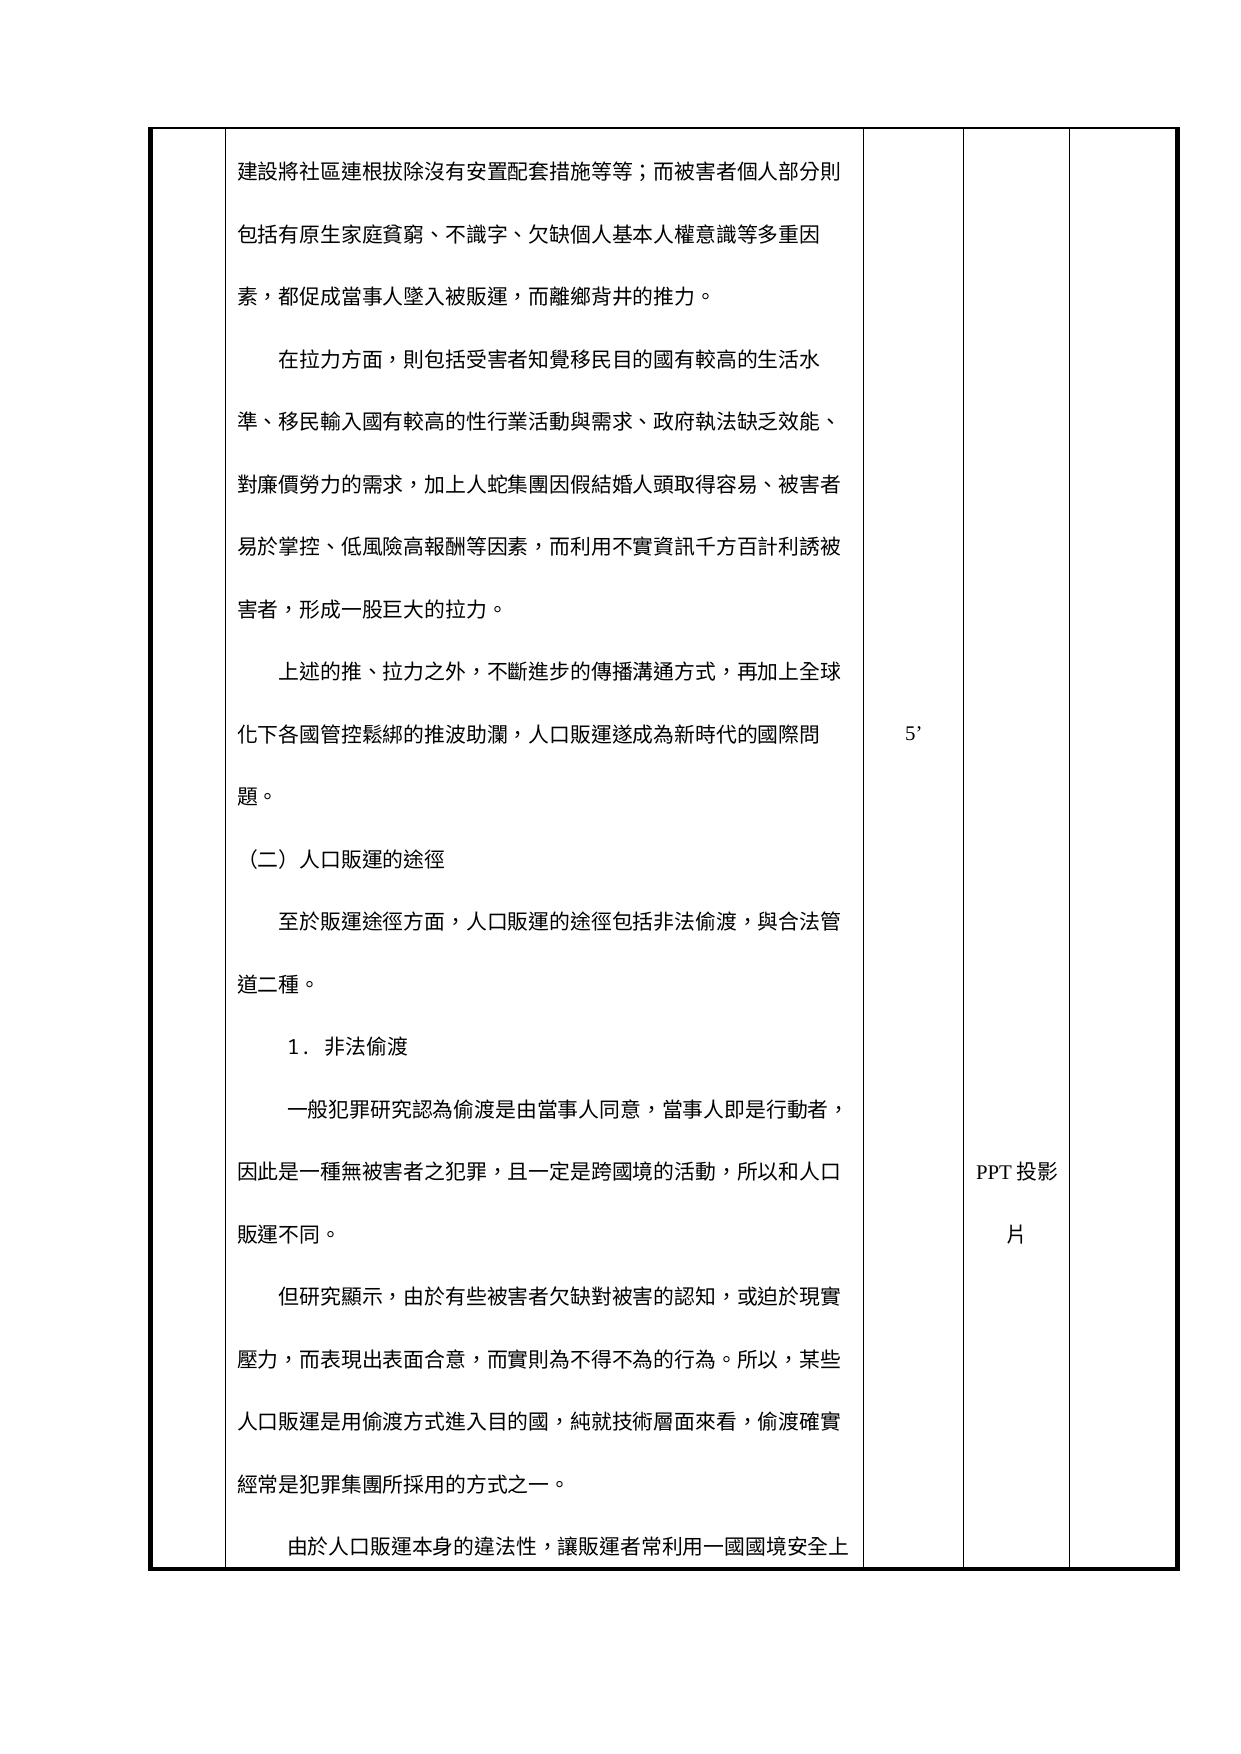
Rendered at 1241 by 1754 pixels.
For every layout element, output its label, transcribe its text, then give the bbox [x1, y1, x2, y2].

table_cell [1070, 129, 1175, 1567]
table_cell [153, 129, 225, 1567]
table_cell 5’ [864, 129, 963, 1567]
table_cell 壹、動機引起 一、影片介紹- (一) 人口販子Human Trafficking 導演：Christian Duguay 影片年份：2005 【劇情簡介】 三名東歐女孩相繼在美國境內自殺，由於屍體無法證明身分，也無親人認領，當局懷疑這些案件與國際賣淫集團的人口販賣勾當有關。 另一方面，十二歲美國女孩安妮在泰國遭人當街擄走，母親珊在焦急地與當地民間服務團體合作，查出當地有不法集團將當街擄走的女孩與貧童，當作童妓販賣給外來買春客。為了尋找愛女下落，他們到處發送傳單，希望能將身處地獄的安妮救出…。 (二) 臺灣終止童妓協會記錄片—人口販運 「人口販運」以個案呈現中國少女被人蛇集團詐騙來台「工作」，被控制賣淫的過程，並追蹤被遣返少女返鄉後的遭遇。在本片裡，導演讓被害少女個案自己講述被詐騙來台的過程，化解一般人認為她們是「偷渡犯」的刻板印象，改從「被害人」的角度來看待這些少女。而人口販運其實是國際性的人權議題，也希望那些「潛在的消費族群」，不再去「消費」這些女性，人口販運才有可能逐漸消弭。 二、圖片展示(報紙小廣告) 上圖為我國婚姻仲介業者的傳單。 三、問題提示 就展示之圖片老師提問，請同學思考如下問題。 俗諺云「生命誠可貴，愛情價更高」，跨國婚姻當事人擁有婚姻自主嗎？一個願意讓人承擔未知的婚姻風險，原因是什麼？ 媒介下的跨國婚姻，你認為有何潛在的問題？ 「保證處女、一年內跑掉賠一位」這樣的廣告內容反映何種意涵？ 四、綜合講評 導入主題「認識人口販運」，說明為何要討論此一主題。 貳、發展活動 人類的文明進化可從多方面論述，但當中最具價值指標性的當屬人權，一部文明史可說就是人權發展史。人權的基本核心在於人性尊嚴，而對人性尊嚴的殘害則是把人工具化，忽視其本身就是目的的主體性。歷史上，奴隸制度的存在就是把人工具化的最大罪惡，經過了多個世紀的努力，傳統的奴隸制度被廢除，但是一種被稱為二十一世紀的奴隸制度正以新型態出現。為捍衛人權，我們需面臨一個既古老又新穎課題，就是防制現代版的人口販運。以下先從歷史簡要回顧華工與黑奴制度，再說明新時代的人販運。 一、近代人口販運歷史簡述 人類歷史上的奴役問題可謂不絕如縷，從古代羅馬帝國起，到希臘、埃及及中國等皆有奴隸制度的存在。馬克斯分析歷史指出自原始共產社會之後，緊接而來的奴隸社會、封建社會到現代資本主義社會都因階級的不平等關係，而存在不同形式與程度的奴役問題，這種剝削都有人力販運的本質。以下簡單說明近代人口販運史。 以近代而言，自從十五世紀地理大發現以來，就一直經歷「國際化」的歷程，在今日國際化更加深而蛻變為全球化。伴隨國際化的進行，也讓人口販運更大規模的進行，以下簡述中國（輸出）及美國（輸入）為主的販運歷史。 中國的「賣豬仔」 從歷史看，資產階級致富的手段之一是利用廉價勞動力進行剝削。早在鴉片戰爭以前，外國侵略者就開始秘密掠賣華工出國。雖然1808年，英皇喬治三世宣佈禁止在英國屬地販賣奴隸，並在1833年，立法廢止奴隸制度，但當時在澳門等地還能合法以華工名義集體送到外地當苦力。隨著鴉片戰爭的失敗和不平等條約的簽訂，讓外國侵略者掠賣華工合法化後，掠賣華工變得更為盛行。當時包括英國、美國、法國、西班牙、葡萄牙等國都進行這種罪惡活動。販運者用欺騙和強迫等手段（如用藥酒把人灌醉後騙走，或在僻靜處將人強裝進麻袋劫走等），把中國沿海的農民和城市貧民販運到美洲、澳洲等地去，從事長期的強迫勞動，過著悲慘生活。 出國的勞工都會簽約及繳付一筆費用後前往海外，稱為契約華工，而俗稱則為「賣豬仔」。販賣華工在當時是厚利的生意，而販運、交易豬仔的招工館，也被稱豬仔館，澳門在十九世紀時期是豬仔販運中心。華工們立賣身契紙後，人口販子們在華工胸前烙上火印，標明販運何處，然後就把這些華工裝入運送的船隻，鎖在艙中，艙門上釘著鐵條，留個小洞。販運者為了節省運費，常常在船上裝載容量一倍以上的華工，以致他們擠在船上只能屈膝而坐，經過很長時間遠渡重洋。他們不僅吃不飽，而且狹小的艙房裡空氣惡濁，衛生環境惡劣，往往未抵目的地就生了病，得不到醫治，病了就丟到海裡，華工在中途的死亡率最高達到百分之四十五。 他們到達當地後，進行的是刻苦的體力勞動工作（即做苦力），工作量大，工時長，但薪金微薄。食宿方面十分簡陋，有時甚至要露天住宿。遭上司虐待、侮辱的事件時無處可申訴。華工雖然表面上有契約，但很多人都不能夠捱到約滿，有些人因光顧賭場或妓院而向雇主借款，以致遲遲無法完約。他們當中不少人無法返回中國，但又不被承認身份，不少人更因過勞而客死異鄉。 美國的黑奴問題 除了華工的歷史外，美國最具代表性的人口販運問題當屬出現於殖民主義時代的黑奴。 早在15世紀的50年代，葡萄牙已開始往國內輸送非洲黑奴，以補國內的勞力不足。1570年以後葡萄牙奴隸販子在他們的美洲殖民地巴西打開了奴隸販賣市場，同時，美洲地區的墾殖地對勞力的需求也日殷。17世紀的20年代，荷蘭的西印度公司成立，為了確保奴隸來源，發起戰爭征服了葡萄牙在黃金海岸沿線的所有據點，獨佔了從弗德角到尼日河河口的西非貿易，17世紀的60年代開始，每年大約有1萬5000名黑奴被賣到大西洋對岸的新殖民地。 這種非洲土著被奴隸販主強行大量運至美洲大陸，直至南北戰爭之後，販賣黑奴才被美國法律所制止。當今美國黑色人種的祖先有不少是源於此。 小故事： 領導美國取得獨立戰爭勝利的喬治•華盛頓，和一生為人的平等和宗教信仰自由呼喚而撰寫獨立宣言的傑佛遜，他們二人都是人民稱頌的偉大人物。他們是獨立、民主、自由的象徵，國家英雄，同時又是奴隸主，如華盛頓曾擁有三百多名奴隸。現代人很難把這兩面根本衝突的形象拼貼在一起，然而，這不同面的形象都是真實的。 華盛頓擔任總司令時，就感到新生的美國精神和現存的奴隸制度格格不入。當時的事情常令他心情不能平靜：「一些黑人戰士英勇戰死，依舊是奴隸之身，不能得到應有的獎勵和紀念」。在一個天氣寒冷的夜晚，隨軍黑人僕人普瑞莫斯把自己的毯子和鋪墊谷草都讓給華盛頓，自己悄悄地受凍。華盛頓半夜醒來很受感動，認為這不公平，命令他的僕人和他貼身睡在一起。這一刻，華盛頓萌生了要結束奴隸制度的思想。 華盛頓建議一律給予參加獨立戰爭的黑人自由人身份，但是議案在國會被阻擋了，反對解放黑奴的勢力相當強大。一直到華盛頓去世時，他才以遺囑的形式，釋放他全部的奴隸，並對喪失勞動力的奴隸，供給衣食養老，對未成年人，給與讀書受教育的機會。華盛頓的這一遺囑，給了美國社會一個強大的衝擊。 直到近百年之後，美國歷史上另一個偉大總統林肯，才用武力解決了華盛頓遺留下的問題。1863年，全美國宣布廢除奴隸制，解放黑奴，歷史沉澱的積垢，終於被清除了。林肯曾在談到南北戰爭造成了許多殘酷流血時說：“就算是我們對黑人的賠償吧！”從此，傑佛遜獨立宣言主張的“人生而平等”，才有了它的真實意義。 二、人口販運的意義與本質 我國的「賣豬仔」與美國的「黑奴」之傳統人口販賣問題雖已走入歷史，但是現代版的新人口販運式的奴役問題仍然存在。它被視為除了毒品販賣、非法武器交易之外，是當今世界上規模最大的犯罪活動。 人口販運的意義 根據聯合國的定義（聯合國打擊跨國有組織犯罪公約關於預防禁止和懲治販運人口特別是婦女和兒童行為的補充議定書（註1），所謂「人口販運」係指: 為剝削目的而使用暴力威脅或暴力手段，或通過其他形式的脅迫，通過誘拐、欺詐、欺騙、濫用權力或濫用脆弱境況，或通過授受酬金或利益取得對另一人有控制權的某人的同意等手段招募、運送、轉移、窩藏或接收人員。 剝削應至少包括利用他人賣淫進行剝削或其他形式的性剝削、強迫勞動或服務、奴役或類似奴役的做法、勞役或切除器官(即使此為被害人表示同意)。 只要為剝削目的而招募、運送、轉移、窩藏或接收兒童，即使並不涉及(1)項所述任何手段，也應視為人口販運。 至於我國對人口販運的定義，行政院「人口販運防制計畫」將之界定為：以買賣或質押人口、性剝削、勞力剝削或摘取器官等為目的，而以強暴、脅迫、恐嚇、監控、藥劑、催眠術、詐術、不當債務約束或其他強制方法，組織、招募、運送、轉運、藏匿、媒介、收容國內外人口或使之隱蔽之行為。 以上二者的界定並不盡相同，我們可以了解人口販運的主要意義是：（1）在目的上乃以剝削被害人以獲取利益為目的；（2）手段方面則透過暴力威脅或使用暴力，或其他形式的多種脅迫等的不同方法；（3）型態上則有性剝削、強迫勞動或服務、奴役或類似奴役、或切除器官等等的多元型態。 而二者不同之處則在於聯合國的定義較為廣泛，當中包含「濫用脆弱境況」，即若被害人係處於脆弱境況，縱使是在被害人自願之狀況下，仍然屬於「人口販運」。而我國之「防制人口販運行動計劃」，則似傾向於被害人(未滿18歲除外)必是被強暴、脅迫、欺騙等強制、非自願之狀況下，才屬於人口販運。 人口販運的本質－－侵害人權的犯罪行為 從上述的定義中，我們可以清楚的掌握人口販運的本質，就是一種對個人自由、安全、尊嚴與生命的嚴重人權侵害行為，所以聯合國在上述的「打擊跨國有組織犯罪公約關於預防禁止和懲治販運人口特別是婦女和兒童行為的補充議定書」中，要求各締約國均應採取必要的立法和其他措施，將議定書所列之故意行為規定為刑事犯罪，而包括作為共犯參與及組織或指揮他人實施上開行為者定為刑事犯罪者。 三、人口販運的型態 在人口販運、販毒與武器交易等三種危害世界最大的行為中，以人口販運最為猖獗，原因在於其可以不斷的重複買賣，而使它變成為成長速度最快的斂財管道。其型態主要有三： 性販運： 就成人而言，係指被迫的、並非經本人在自由和知情同意情況下，主動進行的賣淫、充當性奴隸或參與製作色情材料；就兒童而言，則包括賣淫、性奴役或在色情製品中利用兒童。 依美國2005年的報告（註2）指出「每年接近60至80萬的被販運者中，80%為女性與女童。」主要從事上述的活動。 勞動販運： 主要為 “強迫勞動”，係指直接或間接用武力威脅，或採用逼迫方式使任何人從事非經本人在自由和知情同意情況下從事的所有工作或服務，使其處於被奴役之狀態下，行使勞動剝削之實。 器官摘除： 非基於當事人身體健康利益之理由，而將身體器官之一部分或全部透過手術予以摘除，致損害個人身體健全的行為。 在一些國家如印度與菲律賓等，貧窮人家經常因為需錢，而在非法仲介的牽線下，用賣腎臟來換取一筆現金，而嚴重威脅當事人的身體健康（註3）。 四、人口販運的原因與途徑 （一）人口販運的原因 全球化時代，除了資金流動外，人口流動也是重要的表徵，因工作、婚嫁、求學等因素而在不同國家間流動是非常平常的事。而人口販運式的流動，歸納其原因從典型的推力與拉力之分析，說明如下： 人口流動基本上是由後進國家向先進國家流動。這些後進國家經常出現該國經濟不發達、缺乏工作機會、經濟不平等、組織與幫派犯罪相對嚴重、社會歧視女性與弱勢者、政府腐化、政府執法能力不佳、政治不穩定甚至內部有武裝衝突存在等、政府的重大計畫建設將社區連根拔除沒有安置配套措施等等；而被害者個人部分則包括有原生家庭貧窮、不識字、欠缺個人基本人權意識等多重因素，都促成當事人墜入被販運，而離鄉背井的推力。 在拉力方面，則包括受害者知覺移民目的國有較高的生活水準、移民輸入國有較高的性行業活動與需求、政府執法缺乏效能、對廉價勞力的需求，加上人蛇集團因假結婚人頭取得容易、被害者易於掌控、低風險高報酬等因素，而利用不實資訊千方百計利誘被害者，形成一股巨大的拉力。 上述的推、拉力之外，不斷進步的傳播溝通方式，再加上全球化下各國管控鬆綁的推波助瀾，人口販運遂成為新時代的國際問題。 （二）人口販運的途徑 至於販運途徑方面，人口販運的途徑包括非法偷渡，與合法管道二種。 非法偷渡 一般犯罪研究認為偷渡是由當事人同意，當事人即是行動者，因此是一種無被害者之犯罪，且一定是跨國境的活動，所以和人口販運不同。 但研究顯示，由於有些被害者欠缺對被害的認知，或迫於現實壓力，而表現出表面合意，而實則為不得不為的行為。所以，某些人口販運是用偷渡方式進入目的國，純就技術層面來看，偷渡確實經常是犯罪集團所採用的方式之一。 由於人口販運本身的違法性，讓販運者常利用一國國境安全上的漏洞採取非法偷渡的方式進入目的國，其中以海運最為普遍。這樣的雙重違法性質，使得偷渡時需要將被販運人加以藏匿於密不透風的空間，運輸過程中對被販運者造成極大風險，當面臨被查獲的可能性時，販運的人蛇集團為求自保更採取丟包的方式，將被販運者推入海中加以摧毀物證，因此才有美國發現幾十人悶死於貨櫃中及臺灣人蛇丟包造成多人死亡的案例。 以合法掩護非法 另一種販運方式，則是販運者利用因全球化下世界各國普遍致力於破除有礙全球化流動的人為障礙下，較為寬鬆的移民政策，而鑽法律漏洞以合法來掩護非法。這包括「假結婚、真賣淫」、「假觀光、真打工」、「合法招募勞工、事後不法對待」等多種管道交互運用。這種合法的方式，當事人對其工作性質不見得認識，但是約定的過程則是雙方合意，所以雖有入出境的管理，但要事先預防及事後查緝造成許多困難，而使人口販運活動猖獗。 五、人口販運的特性 依據聯合國的資料，人口販運是三種危害世界的行為中最為嚴重者，它已是成長速度最快的斂財管道。此一活動，歸納言之，約有如下特性： 風險低、投資小、獲利高：美國2005年的報告指出，全球估計每年約有60萬至80萬被販運者，人口販運的犯罪利益估計每年約有130億美金，約合新台幣4030億元。且其可以不斷的被重覆買賣，而持續獲利，故成為重大的犯罪活動。 女性為主要受害者：在上述的報告中「每年接近60至80萬的被販運者中，80%為女性與女童」。女性常因其不利的歷史文化地位（如:父權文化）與個人易受害的特性，成為犯罪者的掠取對象。 組織化多樣犯罪：依國內警政機關破獲色情行業的統計來看，以外籍配偶假結婚真賣淫的型態居多，但逐漸由過去單純由男女雙方同意假結婚，跑單幫模式，演變成人蛇集團集體人口販賣之現象。人口販運活動包括前期的組織、招募；中期之運送、收受、藏匿、收容等，這些活動都讓其犯罪型態朝向組織化，同時過程中融入洗錢、貪污受賄、毒品、偽造文書等其他犯罪。 跨國犯罪：人口販運多為跨國性之犯罪類型，各國在整個活動裡扮演了輸出國、中轉國與輸入國的不同角色，使各國都可能受不利影響，聯合國通過之打擊跨國有組織犯罪公約正凸顯此一特性。販運人口的不法所得為犯罪集團快速累積資金，更擴展了跨國犯罪組織，他們亦可能從事恐怖活動，對各國治安危害極大。所以，人口販運成為全世界必須共同面對的問題。 由低開發國家向先進國家流動：人口販運的原因之ㄧ是經濟上的貧窮與不均所引起，所以大多由貧窮國家像經濟較好的國家流動。美國之報告就指陳「來自中國和東南亞國家的婦女和女童，被…販運到臺灣，…。相當多的男女外籍勞工主要來自越南、泰國和菲律賓」（註4）即反應此一現象。 六、人口販運中特別弱勢的女性與兒童少年族群 分析人口販運的被害者，人口販運與經濟及人口特性的關連性最高。經濟弱勢者，不分性別容易成為勞力剝削的被害者；性別上，女性易成為勞動與性剝削被害者；年齡方面，兒童及少年也容易成為被害者。以下簡要分析女性與兒童少年部分。 女性由於歷史、文化、生理等諸多因素的影響，成為特別弱勢的族群，最容易成為被販運者而受傷害。這種現象包括：女性比男性背負更多社會歧視與偏見、處於較低的經濟處境、工作權嚴重剝削及更缺少安全生活權。 聯合國人口基金會發表2006年《世界人口狀況》(State of World Population)報告（註5），指出國際移民工人中一半是女性，全球現有9千5百萬女性國際移民勞工，佔國際移民勞工人數的一半。而她們是一個脆弱的群體，比男性更容易遭到販運、剝削和虐待，但她們的貢獻和需求卻更常被忽視。 女性族群之人口販運被害人，最具代表性的當屬日本在二次大戰時所採取的慰安婦制度。他們從佔領的亞洲各國聚集數十萬名的慰安婦，迫使該婦女提供性服務給日本武裝部隊，而被聯合國視為「軍隊性奴役之行徑」，這可說是人類史上最有計畫、規模最大的組織犯罪。 許多女性移民的人權受到侵犯，原因之一是她們本國政府沒有為她們出國謀生提供合法和方便的途徑，她們只好把自己的前途、甚至生命托付給人口販子，因此使人口販運成為全球三大非法貿易之一。除了被迫從事色情交易最為常見外，報告顯示，家庭幫傭是女性移民勞工從事的主要勞動。每年都有數以百萬計的女性從亞洲、拉丁美洲、加勒比海地區和非洲前往歐洲、北美、海灣國家和亞洲發達國家和地區打工。但她們工作的國家幾乎沒有專門保護她們的法律，也不允許她們組織工會。她們為了保住合法身份，不得不聽任雇主擺佈，成為事實上的奴隸。 在兒童及少年方面，最早有販嬰行為，再則有勞動與性剝削的問題。 販嬰是一個很古老的社會行為，在貧窮落後的社會，養不起小孩的父母將小孩賣掉的情形屢見不鮮。時至今日，買賣嬰兒的原因，則增加了不孕症夫妻希望有小孩，未婚少女懷孕生子不想養小孩等因素。在販嬰活動中，人成為貨物被買賣，完全貶抑人的尊嚴，且可能混淆血統，造成亂倫，造成社會危害。（註6參附錄：王精明販嬰案） 及至兒童稍長，則出現勞動與性剝削的人口販運。這類型的販運型態仍十分嚴重，依據國際移民機構的估計光是東南亞每年估計有22萬5千的婦女與兒童被販運至他國從事性剝削，另一份報告則指出落後國家及性價值觀偏差的國度裡每年約有120萬低於十八歲以下的少年被販運從事色情交易（註7）。落後國家中普遍因經濟問題而存在童工剝削問題；性文化偏差國家則出現嚴重雛妓問題，一些嫖客偏好未成年少年，而造成對弱勢少女的性剝削。兒童及少年的剝削問題特別值得重視，一則兒童欠缺被剝削意識，且抵抗能力弱而無從抵抗，最易成為被害者；二則因為其生理、心理發育不成熟，故對當事人的身心傷害特別大且深遠。兒童販運嚴重危害聯合國所推動的「兒童權利公約」與「世界人權宣言」對兒童權利的保障。 有鑑於女性與兒童的脆弱性，聯合國的議定書中才特別補充制定「打擊跨國有組織犯罪公約關於預防禁止和懲治販運人口特別是婦女和兒童行為的補充議定書」。 七、人口販運對個人、社會及國際視聽的影響性 在聯合國及美國的販運人口問題報告中提到，人口販運對被害者和社會都會造成巨大的損害，包括侵犯人權、加劇社會解體、助長有組織的犯罪、剝奪國家人力資本、阻礙經濟發展、危害公共衛生、瓦解政府權威等。以下分別簡述之。 對個人的危害 剝奪人權及自由 當代憲政民主的價值體系中，人權保障是根本，而人性尊嚴則位居於核心，因此人性尊嚴與人權保障便構成當代憲法構造的基礎原則與本質理念。法律規範的制定與遵守，主要在於保障個體的基本權利，眾所周知的基本權利包括生命權、財產權與自由權，保護這些權利不受侵犯，乃為彰顯人性應有的尊嚴，進而實現「人之所以為人」的理想，這是國家的基本地位與功能，也是近代自由主義的傳統。 人性尊嚴的本質概念是「人本身就是目的」，每一個人都是自主、自決的獨立個體，都是具體存在並且具有意義的生命。每個人均有權利維護自己的尊嚴。因此，個人或國家不能為了成就特定人的目的，而將任何人當成達成目的的手段，人尤其不能被貶抑為單純僅受支配的客體，而在根本上損及其做為一個人的主體性，包括了他的自主、自決及自治權力。 聯合國世界人權宣言中第三、四、五條明白指陳:「人人有權享受生命、自由與人身安全。」；「任何人不得使為奴隸或奴役；一切形式的奴隸制度和奴隸現實，均應予以禁止。」及「任何人不得加以酷刑，或施以殘忍的、不人道的或侮辱性的待遇或刑罰。」（註8）而人口販運就是對這基本人權的最根本的危害。 被害者遭受身體、精神之折磨與摧殘 當前人口販運最主要存在於跨國間，販運過程的每個階段都可能構成對身體、性和心理的虐待及暴力行為、剝奪權利和折磨、強迫使用藥物、經濟剝削、惡劣的工作環境。人口販運和其他的暴力犯罪不同，受害者通常會反覆造成長時間的心理創傷。受害者由於語言的隔閡和資源的有限，以致往往求助無門、舉證困難，又不諳當地的法律、缺乏社會庇護與司法救濟管道，因此在無法立即解決與彌補的情況下，造成包括身體與精神心理的多重傷害，研究指出受害者常會出現受創傷後徵候群，包括焦慮、無助、抑鬱、懷有敵意及具侵略性等，讓其不易復歸正常的社會生活。 其中，特別是婦女兒童，尤其容易遭受健康問題，比其他群體更容易罹患傳染病和非傳染病及精神衛生問題，聯合國所從事之一些局限範圍的調查和比較流行病學研究顯示，在移民中出現負面衛生後果的頻率高於東道國人民。 除了具體的健康受損外，被害人還面對自尊遭踐踏、人格被貶抑，甚至包括社會烙印所帶來的家庭蒙羞等，而且被販運的經歷更造成其再次被販運的可能性大增，其影響至深且劇，甚至讓受害者一生都難復原。 對社會的危害 構成全國性的健康威脅 在全球化的過程當中，無可避免地，傳染病的全球化也成了不可避免的另一種宿命。細菌、病毒、病媒昆蟲的跨國流動也是全球化的偶然又必然副產品。最近幾年相繼發生的SARS、禽流感、登革熱、愛滋病等都是典型的例子。根據世界銀行提供的資料，1990年死於傳染病的全球死亡人數達1669萬，占總體死亡人數的34.4%，而死於戰爭的人數僅為32萬，占0.64%。死於傳染病的人數是死於戰爭人數的50多倍。在人口販運的過程中，若採用非法的管道，將讓檢疫安全無法實施，這種漏洞可能助長疾病傳播，讓輸入國無法有效杜絕疾病的傳播，而危及一國人民的健康。 造成跨國犯罪猖獗並危及本國治安 人口販運的型態是國際間的犯罪活動，影響一國的國際觀瞻，並因其特性也將帶動其他犯罪活動，包括洗錢、偽造證件、偷渡等，對一國之國境安全與社會、金融秩序危害甚深，這種有組織且多樣化的犯罪，讓政府和法治都受到削弱。 造成社會解體 人口販運的利益常使這種活動在弱勢的社區中生根，早期臺灣的貧窮社區與原住民部落的雛妓問題，現在的菲律賓、印度集體賣器官村莊，都說明了這種特性。在這樣反覆持續的摧殘下，更造成家庭破碎，不管被賣或躲避被賣，都讓家庭結構被破壞，成員流離失所，孩子無法在正常的家庭環境中成長，而造成社會解體。 造成資源配置錯誤、浪費人力資源 人口販運造成人力資源損失和稅收減少，剝奪了移民者及其家庭、政府或其他潛在的合法雇主本應享有的移民帶來的資金收益。再者，政府為了防制人口販運，其所投入之防販運的資源價值、受害者的支持待遇及拘押起訴販運者，都造成一國經濟的重大損失。 對國家的危害 全球化的時代，任何一個國家無法自外於國際社會，國與國間產生密切的利害依存關係，所以區域政治與國際政治的影響越來越大。當一個國家涉入人口販運的活動時，不管為輸出國、中繼國或輸入國，都可能成為危害世界的麻煩製造者，當然不受國際歡迎，更遑論從國際社會所揭櫫的高層次人權保護理念，涉入人口販運國，將為國際社會所責難。 美國是當今致力於防制人口販運的國家，對人口販運的評比標準分為三級，第一級為完全符合標準，第二級又分為二種等級，二之一級是未完全符合標準卻力圖改善，二之二級(二級觀察)為未完全符合標準仍需努力改善，第三級則是完全未符合標準。 臺灣在美國人口販運的人權評比上，過去為第一級的先進國家，但2005年時被列為第二級，2006年則被降為二級觀察名單（註9）。美方點名臺灣應盡快提出防制人口販運行動計畫和法案，否則臺灣再被降至最後一級，屆時將成為落後國家，而成為國際注意的焦點。上述的評比嚴重衝擊臺灣形象，對我國利益即造成危害。 我國目前標榜人權立國，總統府在擬定人權基本法草案說明中指出：「保障人權是世界潮流，也是國家民主化之指標，更是國際社會關切之重點。我國為國際社會重要成員，現雖非聯合國會員國，但遵守國際義務，努力實踐國際社會責任，以期達成世界和平與正義之宗旨，並無不同」，因此「提昇我國的人權標準，促進人權發展，重新融入國際人權體系，自應順應世界人權之潮流…，有效保障人權」。此是為宣示我人權立國的崇高精神。 臺灣非聯合國成員，但仍然受到國際社會以同等標準的檢視。然而，從前年的高雄捷運泰勞暴動開始，臺灣屢次受到人權降等的抨擊，關鍵點就在我們被認定對外籍勞工或外籍配偶有強迫勞動之嫌。另外，我國在外籍配偶仲介上有許多負面新聞受到國際傳媒矚目，例如：在e-Bay網站拍賣越南配偶、在澎湖馬公天后宮前展示越南女子供人挑選、與國人集體赴越南挑選配偶等消息，均在國際間引起極大關注，對臺灣的形象產生極負面的影響。而讓美國務院將臺灣降到第二級觀察名單，衝擊臺灣人權立國的形象。 圖1：全球人口販運輸出與目的圖 圖1顯示我國為人口販運輸出區，上述現象對標榜人權立國的我國而言，實在嚴重打擊我國的國際地位與形象。我國當前國際外交因諸多因素而限於困境，如果不能呼應國際有關人權、人道等主流價值趨向，將不利於我拓展外交取得國際的信賴與支持，一旦被污名化更將招致報復與制裁，而危及國家利益。我國過去曾因智慧財產權，被美國列入「三○一法案」名單，且採取具體的制裁報復行動，一度牽累到國內廠商出口貨品。 如今，人口販運問題被美方列為觀察名單，雖然目前沒有提出制裁報復的方案，可是，美國國務院的這項報告已送交在台協會、移民局等國土安全部門，國人赴美就業、求學或移民，可能將面臨嚴格審查的把關，入境美國也可能會在查驗證照時遭到「疑慮」，甚至「歧視」的不平等待遇。 人口販運除了對外影響一國的國際觀瞻外，對內則易腐蝕政府權威。前面談過人口販運是一種組織性的多樣化犯罪，也是跨國性犯罪的型態。這種類型的犯罪直接衝擊了政府統治權力的有效性，包括賄賂政府與司法官員、偽造文書、洗錢等活動，不僅腐蝕政府權威和法治精神，更嚴重削弱政府的有效統治。 對全世界的危害 販運人口的犯罪形式不僅威脅一國的統治管轄權，也衝擊到國際社會，包括影響國際間的金融秩序、經濟和社會系統等，在多重的領域中產生錯綜複雜的負面影響。另外，一些諸如環境、安全、健康及人權侵害等不易量化的危害，都威脅到全世界穩定、繁榮的社會與合法經濟發展，不利協調政治利益和人權義務，並且與販運連帶的犯罪廣泛的相互影響，對於全球和平、安全與穩定造成日益嚴重的威脅。 由此可知，販運人口給個人以及政治、經濟和社會系統造成影響和成本，據聯合國統計全世界有130多個國家受到此種犯罪的影響，所以它成為全球化下各國共同面臨的課題。 參、課後家庭作業： 看電影學知識 （1）玩命快遞 The Transporter （2）永遠的莉莉亞 Lilya 4-ever （3）人口販子 Human Trafficking 就上述電影擇一，利用假日觀賞之後，寫下個人心得。 請同學上網（例如勵馨基金會、臺灣終止童妓協會）或找尋最近的報紙、電視新聞上有關人口販運的相關新聞，分析觀察臺灣當前所面臨的人口販運問題。(作為下一節「防制人口販運」的準備) [226, 129, 863, 1567]
table_cell PPT投影片 [964, 129, 1069, 1567]
